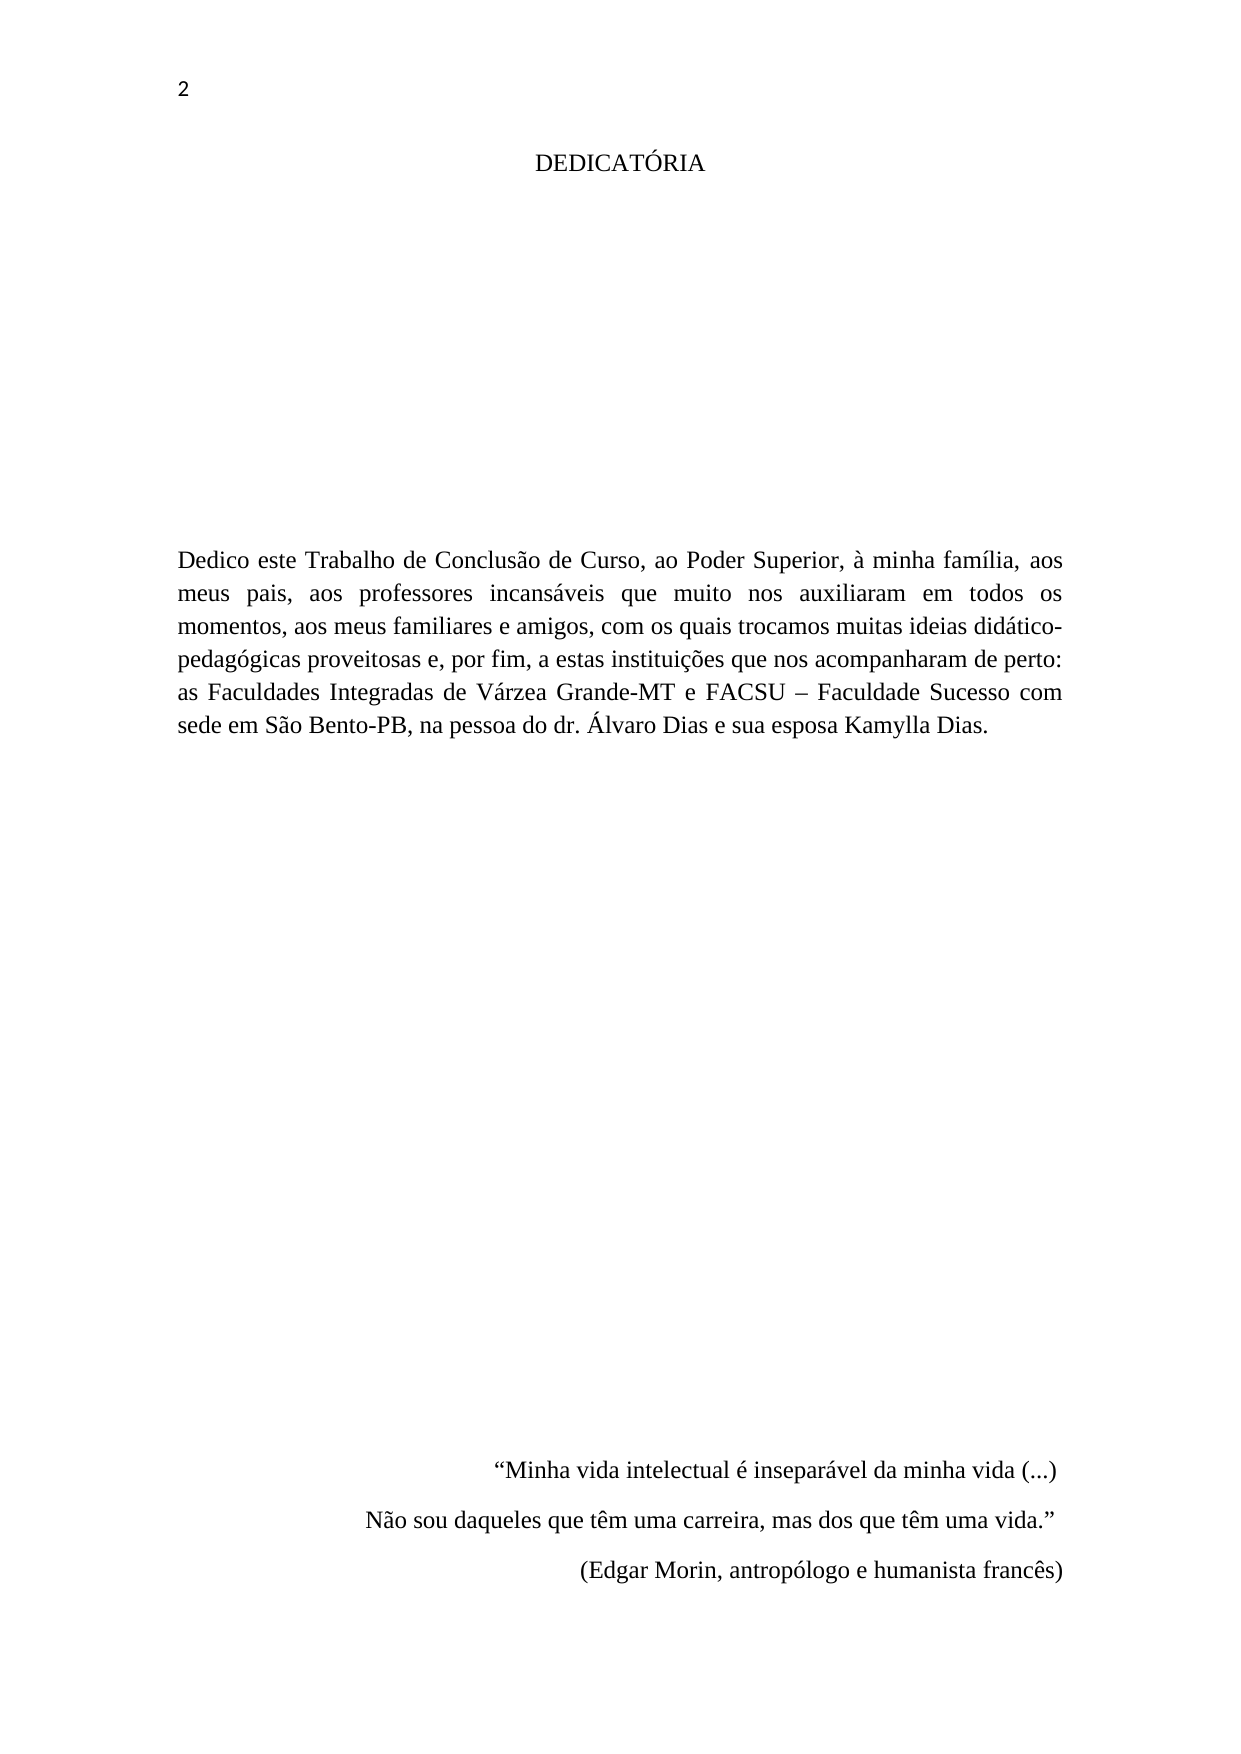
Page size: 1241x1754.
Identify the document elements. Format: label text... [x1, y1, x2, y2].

text DEDICATÓRIA [177, 148, 1063, 176]
text Não sou daqueles que têm uma carreira, mas dos que têm uma vida.” [177, 1505, 1063, 1534]
text Dedico este Trabalho de Conclusão de Curso, ao Poder Superior, à minha família, aos meus pais, aos professores incansáveis que muito nos auxiliaram em todos os momentos, aos meus familiares e amigos, com os quais trocamos muitas ideias didático-pedagógicas proveitosas e, por fim, a estas instituições que nos acompanharam de perto: as Faculdades Integradas de Várzea Grande-MT e FACSU – Faculdade Sucesso com sede em São Bento-PB, na pessoa do dr. Álvaro Dias e sua esposa Kamylla Dias. [177, 545, 1063, 739]
text “Minha vida intelectual é inseparável da minha vida (...) [177, 1456, 1063, 1484]
text (Edgar Morin, antropólogo e humanista francês) [177, 1555, 1063, 1584]
